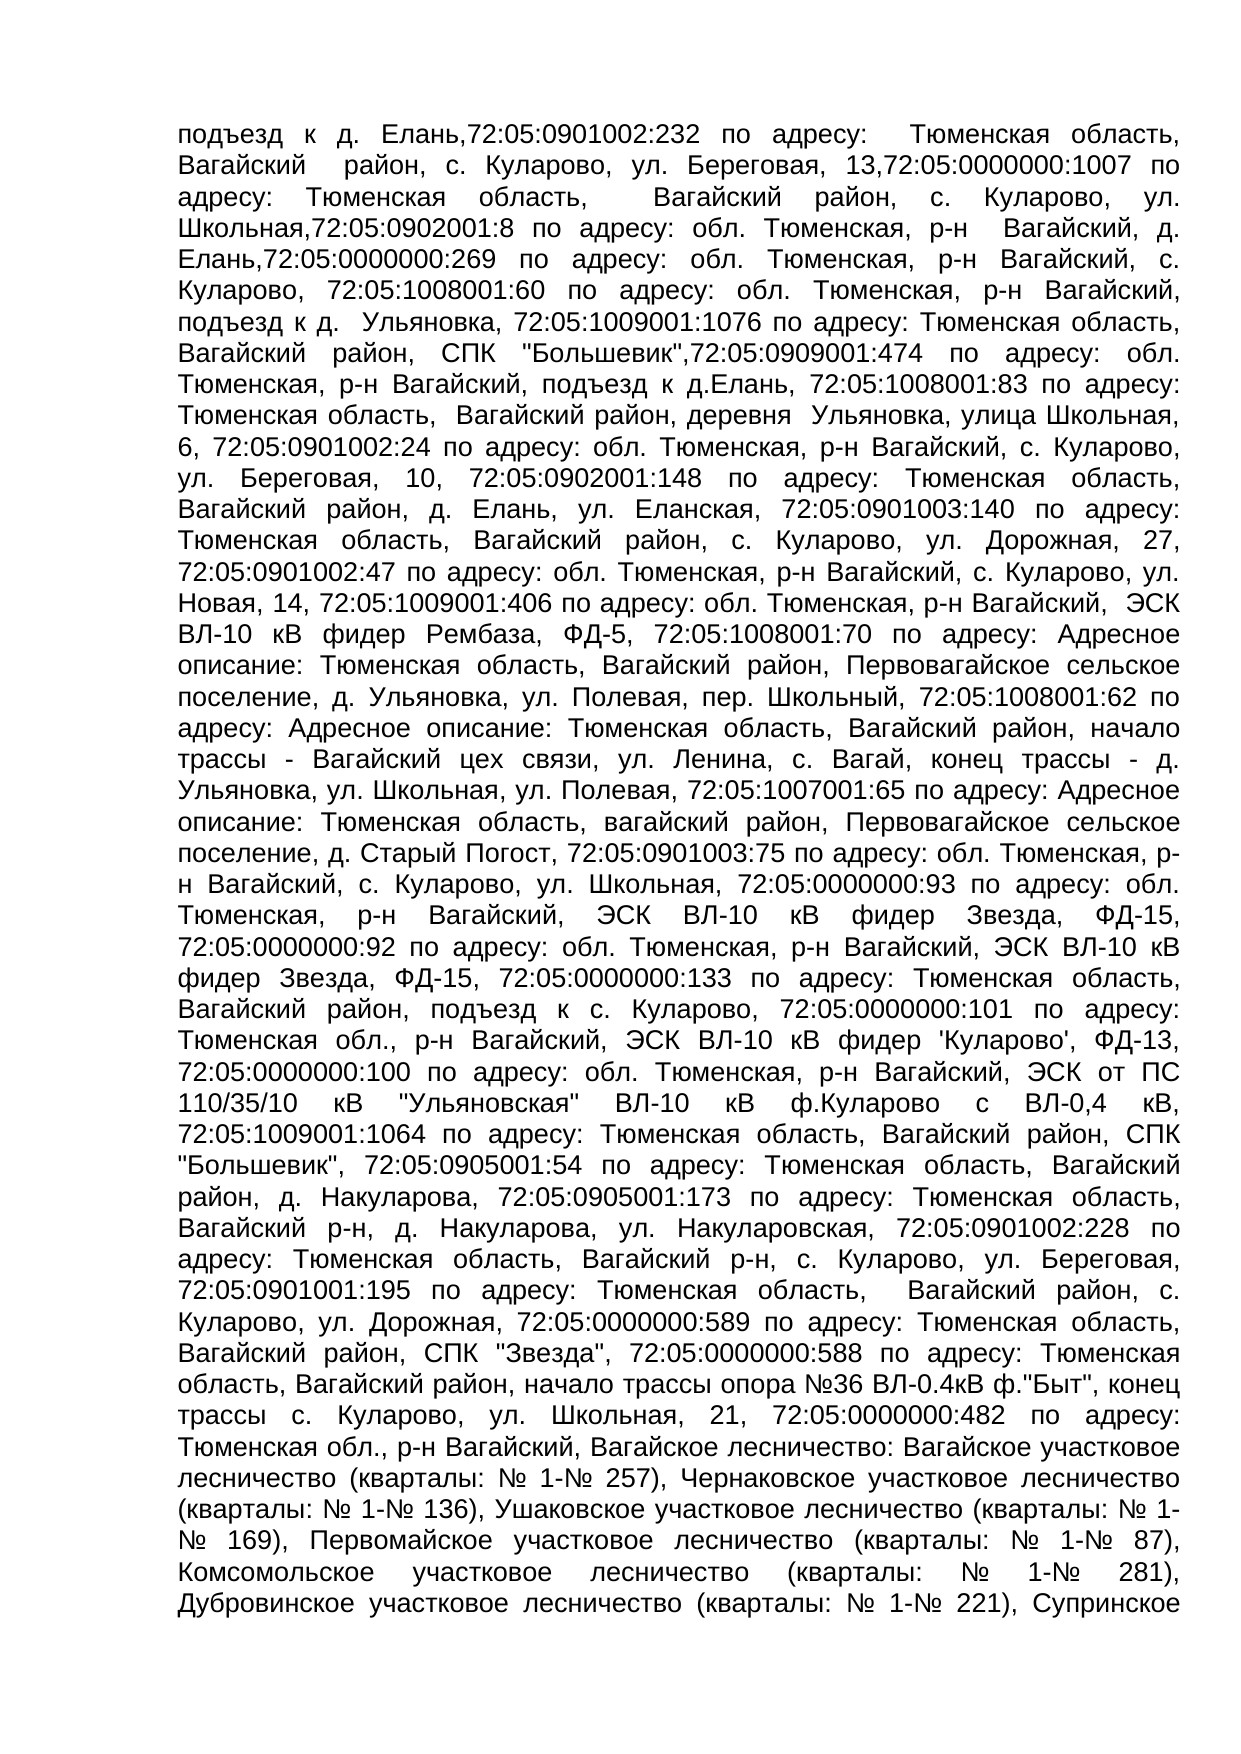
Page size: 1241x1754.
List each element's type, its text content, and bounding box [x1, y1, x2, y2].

text подъезд к д. Елань,72:05:0901002:232 по адресу: Тюменская область, Вагайский район, с. Куларово, ул. Береговая, 13,72:05:0000000:1007 по адресу: Тюменская область, Вагайский район, с. Куларово, ул. Школьная,72:05:0902001:8 по адресу: обл. Тюменская, р-н Вагайский, д. Елань,72:05:0000000:269 по адресу: обл. Тюменская, р-н Вагайский, с. Куларово, 72:05:1008001:60 по адресу: обл. Тюменская, р-н Вагайский, подъезд к д. Ульяновка, 72:05:1009001:1076 по адресу: Тюменская область, Вагайский район, СПК "Большевик",72:05:0909001:474 по адресу: обл. Тюменская, р-н Вагайский, подъезд к д.Елань, 72:05:1008001:83 по адресу: Тюменская область, Вагайский район, деревня Ульяновка, улица Школьная, 6, 72:05:0901002:24 по адресу: обл. Тюменская, р-н Вагайский, с. Куларово, ул. Береговая, 10, 72:05:0902001:148 по адресу: Тюменская область, Вагайский район, д. Елань, ул. Еланская, 72:05:0901003:140 по адресу: Тюменская область, Вагайский район, с. Куларово, ул. Дорожная, 27, 72:05:0901002:47 по адресу: обл. Тюменская, р-н Вагайский, с. Куларово, ул. Новая, 14, 72:05:1009001:406 по адресу: обл. Тюменская, р-н Вагайский, ЭСК ВЛ-10 кВ фидер Рембаза, ФД-5, 72:05:1008001:70 по адресу: Адресное описание: Тюменская область, Вагайский район, Первовагайское сельское поселение, д. Ульяновка, ул. Полевая, пер. Школьный, 72:05:1008001:62 по адресу: Адресное описание: Тюменская область, Вагайский район, начало трассы - Вагайский цех связи, ул. Ленина, с. Вагай, конец трассы - д. Ульяновка, ул. Школьная, ул. Полевая, 72:05:1007001:65 по адресу: Адресное описание: Тюменская область, вагайский район, Первовагайское сельское поселение, д. Старый Погост, 72:05:0901003:75 по адресу: обл. Тюменская, р-н Вагайский, с. Куларово, ул. Школьная, 72:05:0000000:93 по адресу: обл. Тюменская, р-н Вагайский, ЭСК ВЛ-10 кВ фидер Звезда, ФД-15, 72:05:0000000:92 по адресу: обл. Тюменская, р-н Вагайский, ЭСК ВЛ-10 кВ фидер Звезда, ФД-15, 72:05:0000000:133 по адресу: Тюменская область, Вагайский район, подъезд к с. Куларово, 72:05:0000000:101 по адресу: Тюменская обл., р-н Вагайский, ЭСК ВЛ-10 кВ фидер 'Куларово', ФД-13, 72:05:0000000:100 по адресу: обл. Тюменская, р-н Вагайский, ЭСК от ПС 110/35/10 кВ "Ульяновская" ВЛ-10 кВ ф.Куларово с ВЛ-0,4 кВ, 72:05:1009001:1064 по адресу: Тюменская область, Вагайский район, СПК "Большевик", 72:05:0905001:54 по адресу: Тюменская область, Вагайский район, д. Накуларова, 72:05:0905001:173 по адресу: Тюменская область, Вагайский р-н, д. Накуларова, ул. Накуларовская, 72:05:0901002:228 по адресу: Тюменская область, Вагайский р-н, с. Куларово, ул. Береговая, 72:05:0901001:195 по адресу: Тюменская область, Вагайский район, с. Куларово, ул. Дорожная, 72:05:0000000:589 по адресу: Тюменская область, Вагайский район, СПК "Звезда", 72:05:0000000:588 по адресу: Тюменская область, Вагайский район, начало трассы опора №36 ВЛ-0.4кВ ф."Быт", конец трассы с. Куларово, ул. Школьная, 21, 72:05:0000000:482 по адресу: Тюменская обл., р-н Вагайский, Вагайское лесничество: Вагайское участковое лесничество (кварталы: № 1-№ 257), Чернаковское участковое лесничество (кварталы: № 1-№ 136), Ушаковское участковое лесничество (кварталы: № 1-№ 169), Первомайское участковое лесничество (кварталы: № 1-№ 87), Комсомольское участковое лесничество (кварталы: № 1-№ 281), Дубровинское участковое лесничество (кварталы: № 1-№ 221), Супринское [177, 118, 1181, 1618]
